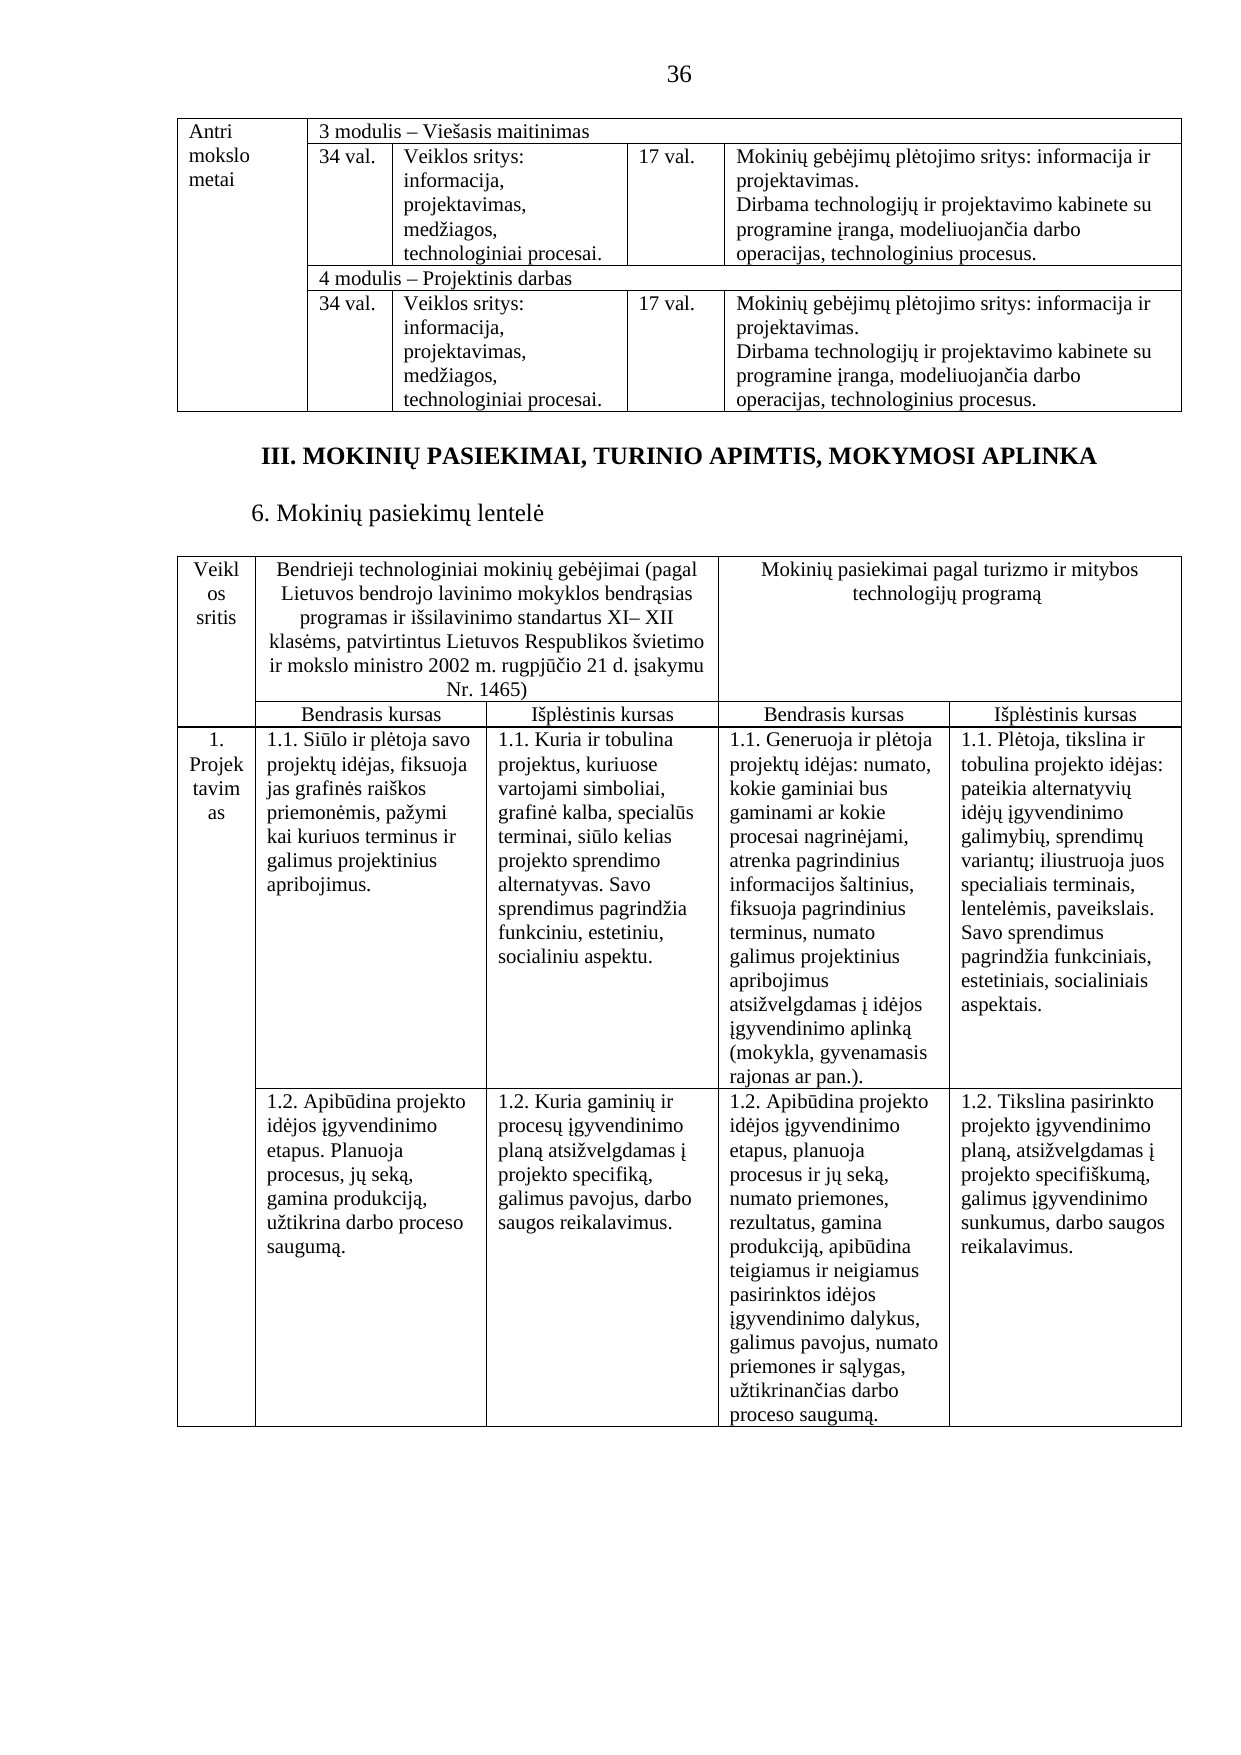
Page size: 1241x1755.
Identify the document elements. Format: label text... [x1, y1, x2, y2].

table_cell Antri mokslo metai [178, 119, 307, 411]
table_cell Bendrasis kursas [719, 702, 949, 726]
table_cell 3 modulis – Viešasis maitinimas [308, 119, 1181, 143]
table_cell 1.1. Kuria ir tobulina projektus, kuriuose vartojami simboliai, grafinė kalba, specialūs terminai, siūlo kelias projekto sprendimo alternatyvas. Savo sprendimus pagrindžia funkciniu, estetiniu, socialiniu aspektu. [487, 728, 718, 1088]
table_cell 17 val. [628, 144, 724, 264]
table_cell Mokinių gebėjimų plėtojimo sritys: informacija ir projektavimas. Dirbama technologijų ir projektavimo kabinete su programine įranga, modeliuojančia darbo operacijas, technologinius procesus. [725, 291, 1181, 411]
table_cell Veiklos sritys: informacija, projektavimas, medžiagos, technologiniai procesai. [393, 144, 627, 264]
text III. MOKINIŲ PASIEKIMAI, TURINIO APIMTIS, MOKYMOSI APLINKA [177, 441, 1181, 469]
table_cell 1. Projektavimas [178, 728, 255, 1426]
table_cell 1.1. Siūlo ir plėtoja savo projektų idėjas, fiksuoja jas grafinės raiškos priemonėmis, pažymi kai kuriuos terminus ir galimus projektinius apribojimus. [256, 728, 486, 1088]
table_cell Veiklos sritys: informacija, projektavimas, medžiagos, technologiniai procesai. [393, 291, 627, 411]
table_cell 34 val. [308, 144, 392, 264]
table_cell Mokinių gebėjimų plėtojimo sritys: informacija ir projektavimas. Dirbama technologijų ir projektavimo kabinete su programine įranga, modeliuojančia darbo operacijas, technologinius procesus. [725, 144, 1181, 264]
table_cell 1.1. Plėtoja, tikslina ir tobulina projekto idėjas: pateikia alternatyvių idėjų įgyvendinimo galimybių, sprendimų variantų; iliustruoja juos specialiais terminais, lentelėmis, paveikslais. Savo sprendimus pagrindžia funkciniais, estetiniais, socialiniais aspektais. [950, 728, 1181, 1088]
table_cell 1.2. Apibūdina projekto idėjos įgyvendinimo etapus, planuoja procesus ir jų seką, numato priemones, rezultatus, gamina produkciją, apibūdina teigiamus ir neigiamus pasirinktos idėjos įgyvendinimo dalykus, galimus pavojus, numato priemones ir sąlygas, užtikrinančias darbo proceso saugumą. [719, 1089, 949, 1426]
table_cell 1.2. Tikslina pasirinkto projekto įgyvendinimo planą, atsižvelgdamas į projekto specifiškumą, galimus įgyvendinimo sunkumus, darbo saugos reikalavimus. [950, 1089, 1181, 1426]
table_cell 4 modulis – Projektinis darbas [308, 266, 1181, 290]
table_header Mokinių pasiekimai pagal turizmo ir mitybos technologijų programą [719, 557, 1181, 701]
table_cell Bendrasis kursas [256, 702, 486, 726]
table_cell Išplėstinis kursas [487, 702, 718, 726]
table_cell 17 val. [628, 291, 724, 411]
table_header Bendrieji technologiniai mokinių gebėjimai (pagal Lietuvos bendrojo lavinimo mokyklos bendrąsias programas ir išsilavinimo standartus XI– XII klasėms, patvirtintus Lietuvos Respublikos švietimo ir mokslo ministro 2002 m. rugpjūčio 21 d. įsakymu Nr. 1465) [256, 557, 718, 701]
table_cell 1.2. Apibūdina projekto idėjos įgyvendinimo etapus. Planuoja procesus, jų seką, gamina produkciją, užtikrina darbo proceso saugumą. [256, 1089, 486, 1426]
text 6. Mokinių pasiekimų lentelė [177, 498, 1181, 527]
table_cell 1.1. Generuoja ir plėtoja projektų idėjas: numato, kokie gaminiai bus gaminami ar kokie procesai nagrinėjami, atrenka pagrindinius informacijos šaltinius, fiksuoja pagrindinius terminus, numato galimus projektinius apribojimus atsižvelgdamas į idėjos įgyvendinimo aplinką (mokykla, gyvenamasis rajonas ar pan.). [719, 728, 949, 1088]
table_cell 1.2. Kuria gaminių ir procesų įgyvendinimo planą atsižvelgdamas į projekto specifiką, galimus pavojus, darbo saugos reikalavimus. [487, 1089, 718, 1426]
table_header Veiklos sritis [178, 557, 255, 726]
table_cell Išplėstinis kursas [950, 702, 1181, 726]
table_cell 34 val. [308, 291, 392, 411]
